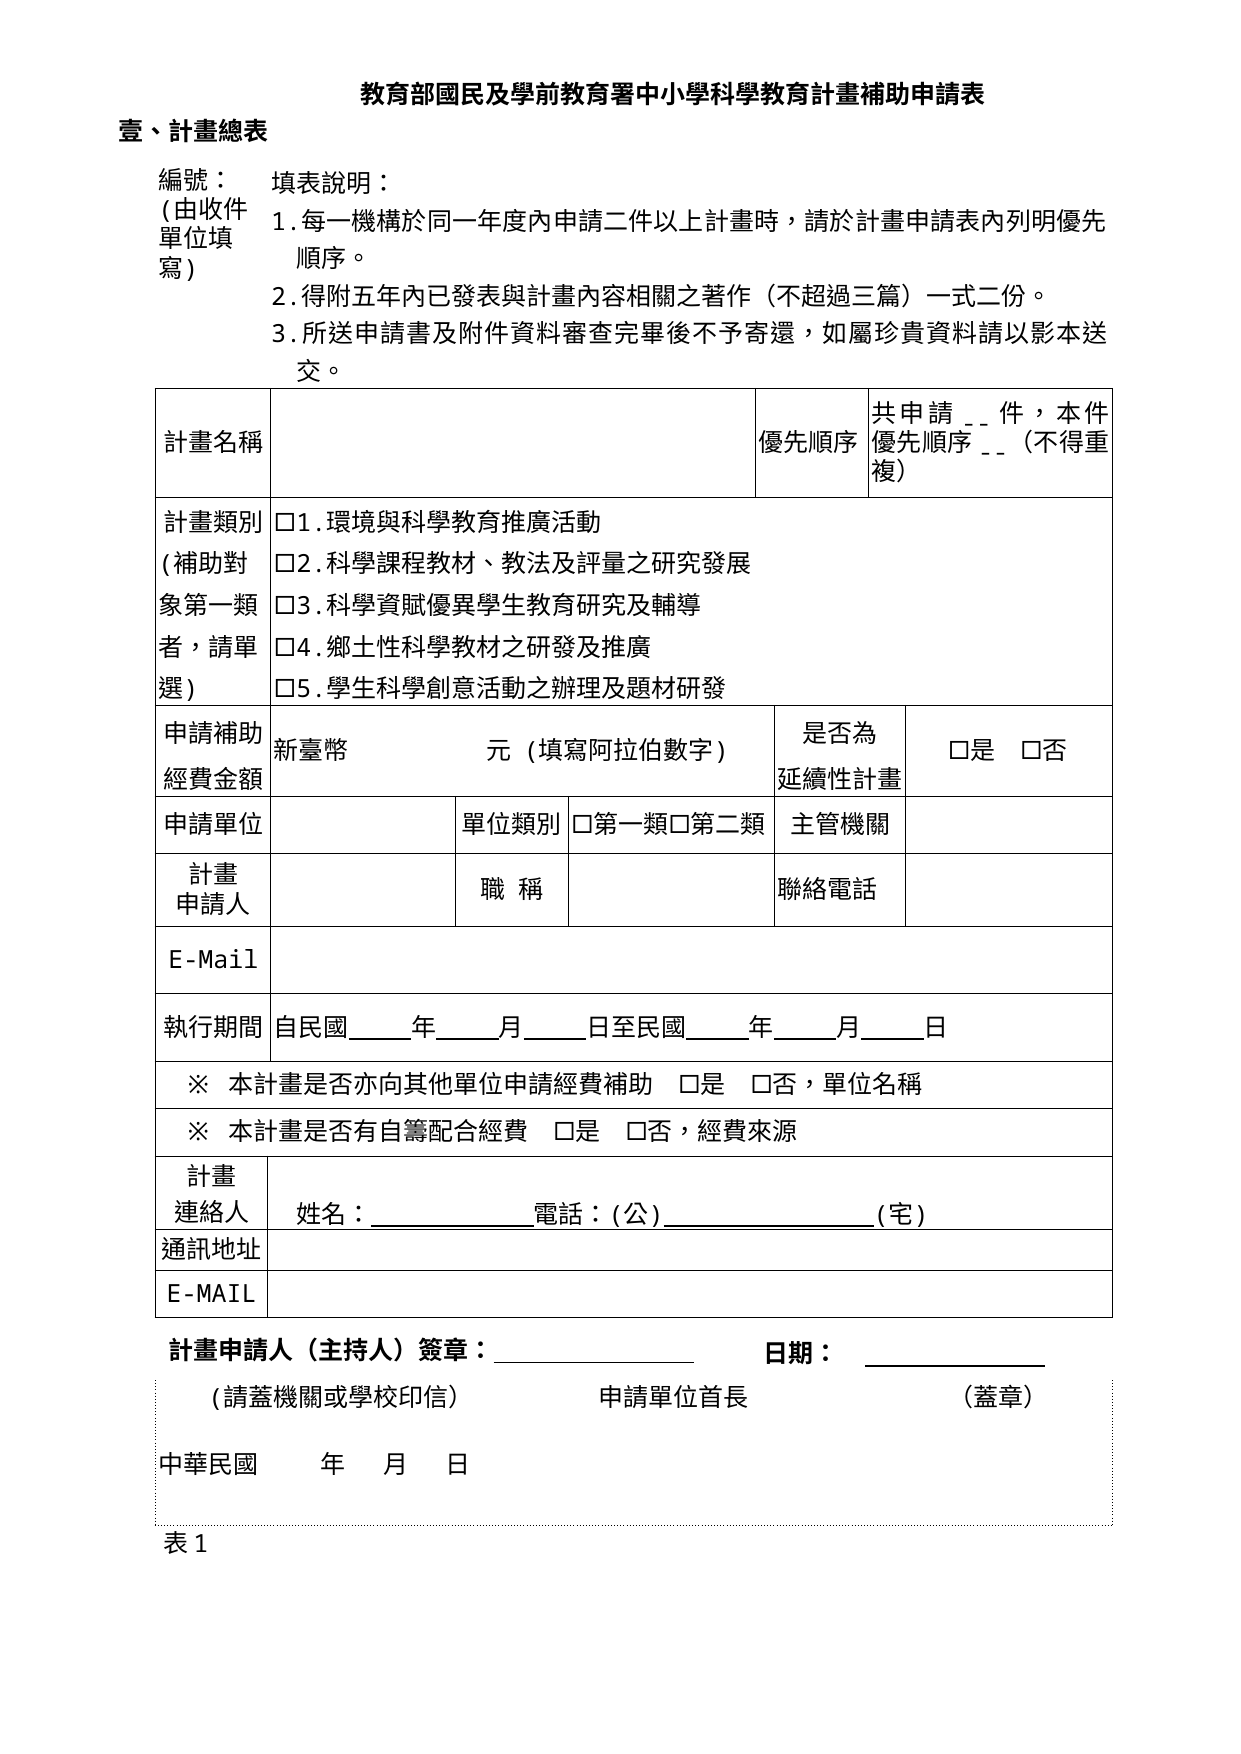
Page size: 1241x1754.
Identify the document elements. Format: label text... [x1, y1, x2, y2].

table_cell 計畫 申請人 [156, 854, 270, 926]
table_cell 新臺幣 元 (填寫阿拉伯數字) [271, 706, 774, 796]
text 表1 [118, 1526, 1122, 1559]
table_cell 計畫名稱 [156, 389, 270, 497]
table_cell [271, 797, 455, 852]
table_cell 單位類別 [456, 797, 568, 852]
table_cell 共申請ˍˍ件，本件優先順序ˍˍ（不得重複） [869, 389, 1112, 497]
table_cell [906, 797, 1112, 852]
table_cell 職 稱 [456, 854, 568, 926]
table_cell 日期： [760, 1318, 862, 1380]
text 壹、計畫總表 [118, 111, 1122, 147]
table_cell 通訊地址 [156, 1230, 267, 1270]
table_cell [271, 389, 755, 497]
table_cell E-Mail [156, 927, 270, 993]
table_cell 聯絡電話 [775, 854, 905, 926]
table_cell 計畫 連絡人 [156, 1157, 267, 1229]
table_cell 計畫類別 (補助對象第一類者，請單選) [156, 498, 270, 705]
table_cell [271, 927, 1112, 993]
table_cell 是 否 [906, 706, 1112, 796]
table_cell [268, 1230, 1112, 1270]
table_header 填表說明： 1.每一機構於同一年度內申請二件以上計畫時，請於計畫申請表內列明優先順序。 2.得附五年內已發表與計畫內容相關之著作（不超過三篇）一式二份。 3.所送申請書及附件資料審查完畢後不予寄還，如屬珍貴資料請以影本送交。 [268, 148, 1112, 388]
table_cell 計畫申請人（主持人）簽章： [155, 1318, 760, 1380]
text 教育部國民及學前教育署中小學科學教育計畫補助申請表 [184, 75, 1161, 111]
table_cell 優先順序 [756, 389, 868, 497]
table_cell 自民國 年 月 日至民國 年 月 日 [271, 994, 1112, 1061]
table_cell 主管機關 [775, 797, 905, 852]
table_cell 1.環境與科學教育推廣活動 2.科學課程教材、教法及評量之研究發展 3.科學資賦優異學生教育研究及輔導 4.鄉土性科學教材之研發及推廣 5.學生科學創意活動之辦理及題材研發 [271, 498, 1112, 705]
table_cell E-MAIL [156, 1271, 267, 1317]
table_cell [271, 854, 455, 926]
table_cell [906, 854, 1112, 926]
table_cell (請蓋機關或學校印信） 申請單位首長 （蓋章） 中華民國 年 月 日 [155, 1380, 1112, 1525]
table_cell 執行期間 [156, 994, 270, 1061]
table_cell 申請單位 [156, 797, 270, 852]
table_cell ※ 本計畫是否有自籌配合經費 是 否，經費來源 [156, 1109, 1112, 1156]
table_cell 姓名： 電話：(公) (宅) [268, 1157, 1112, 1229]
table_cell [862, 1318, 1112, 1380]
table_cell ※ 本計畫是否亦向其他單位申請經費補助 是 否，單位名稱 [156, 1062, 1112, 1107]
table_cell 申請補助 經費金額 [156, 706, 270, 796]
table_cell 是否為 延續性計畫 [775, 706, 905, 796]
table_cell [569, 854, 774, 926]
table_cell [268, 1271, 1112, 1317]
table_cell 第一類第二類 [569, 797, 774, 852]
table_header 編號： (由收件單位填寫) [155, 148, 268, 388]
